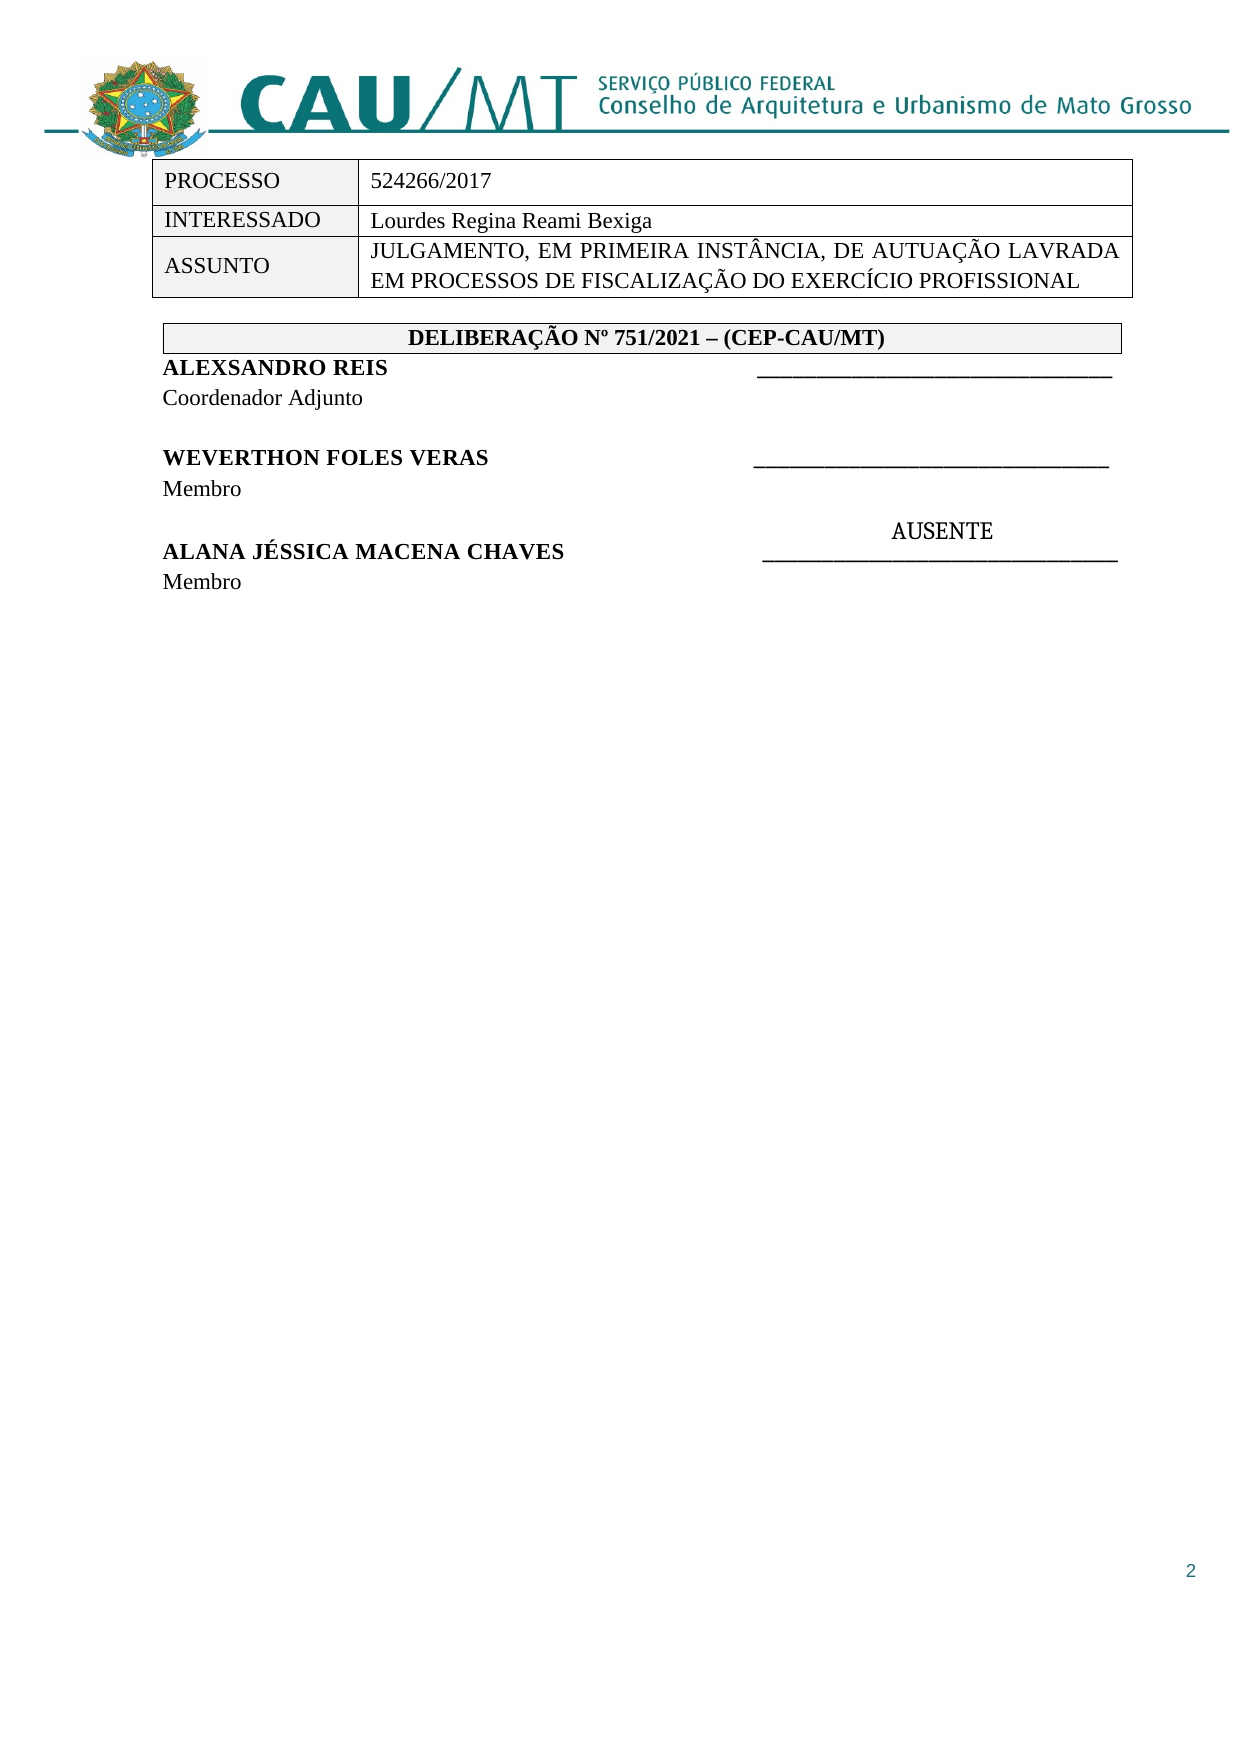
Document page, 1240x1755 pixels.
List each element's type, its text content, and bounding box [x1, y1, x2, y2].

text AUSENTE [891, 517, 1007, 545]
text Membro [162, 475, 1122, 501]
text [1022, 568, 1122, 594]
text Coordenador Adjunto [162, 384, 1122, 410]
text Membro [162, 568, 876, 594]
text Weverthon Foles VEras ______________________________ [162, 444, 1122, 471]
text ALANA JÉSSICA MACENA CHAVES ______________________________ [1022, 538, 1122, 564]
text ALANA JÉSSICA MACENA CHAVES ______________________________ [162, 538, 876, 564]
text alexsandro REIS ______________________________ [162, 354, 1122, 380]
